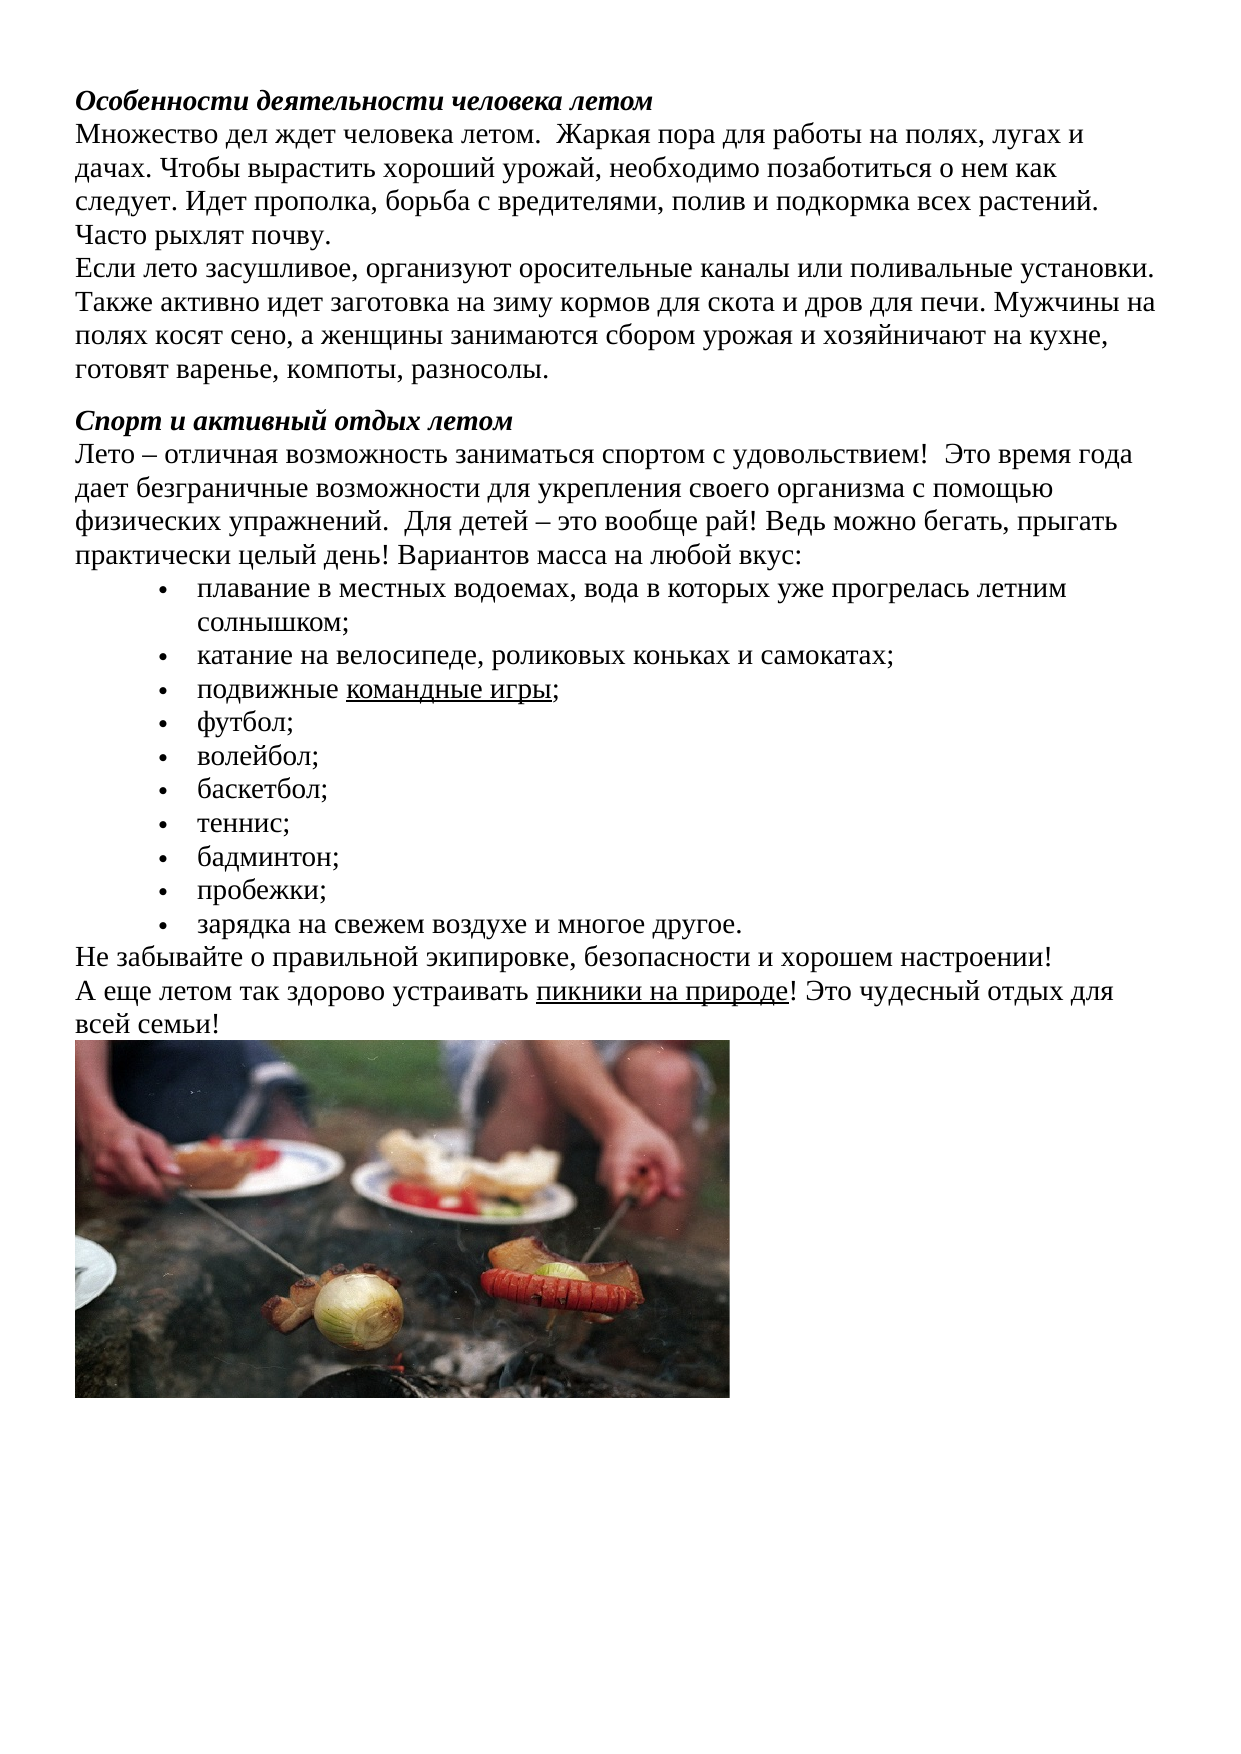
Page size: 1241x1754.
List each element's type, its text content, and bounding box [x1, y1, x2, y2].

list зарядка на свежем воздухе и многое другое. [159, 906, 1165, 939]
list плавание в местных водоемах, вода в которых уже прогрелась летним солнышком; [159, 570, 1165, 637]
list волейбол; [159, 738, 1165, 772]
list теннис; [159, 805, 1165, 839]
subtitle Спорт и активный отдых летом [75, 384, 1165, 436]
list пробежки; [159, 872, 1165, 906]
subtitle Особенности деятельности человека летом [75, 75, 1165, 116]
text А еще летом так здорово устраивать пикники на природе! Это чудесный отдых для всей семьи! [75, 973, 1165, 1040]
text Лето – отличная возможность заниматься спортом с удовольствием! Это время года дает безграничные возможности для укрепления своего организма с помощью физических упражнений. Для детей – это вообще рай! Ведь можно бегать, прыгать практически целый день! Вариантов масса на любой вкус: [75, 436, 1165, 570]
text Не забывайте о правильной экипировке, безопасности и хорошем настроении! [75, 939, 1165, 973]
list подвижные командные игры; [159, 671, 1165, 704]
text Если лето засушливое, организуют оросительные каналы или поливальные установки. Также активно идет заготовка на зиму кормов для скота и дров для печи. Мужчины на полях косят сено, а женщины занимаются сбором урожая и хозяйничают на кухне, готовят варенье, компоты, разносолы. [75, 250, 1165, 384]
list бадминтон; [159, 839, 1165, 872]
list баскетбол; [159, 772, 1165, 805]
list катание на велосипеде, роликовых коньках и самокатах; [159, 637, 1165, 671]
text Множество дел ждет человека летом. Жаркая пора для работы на полях, лугах и дачах. Чтобы вырастить хороший урожай, необходимо позаботиться о нем как следует. Идет прополка, борьба с вредителями, полив и подкормка всех растений. Часто рыхлят почву. [75, 116, 1165, 250]
list футбол; [159, 704, 1165, 738]
